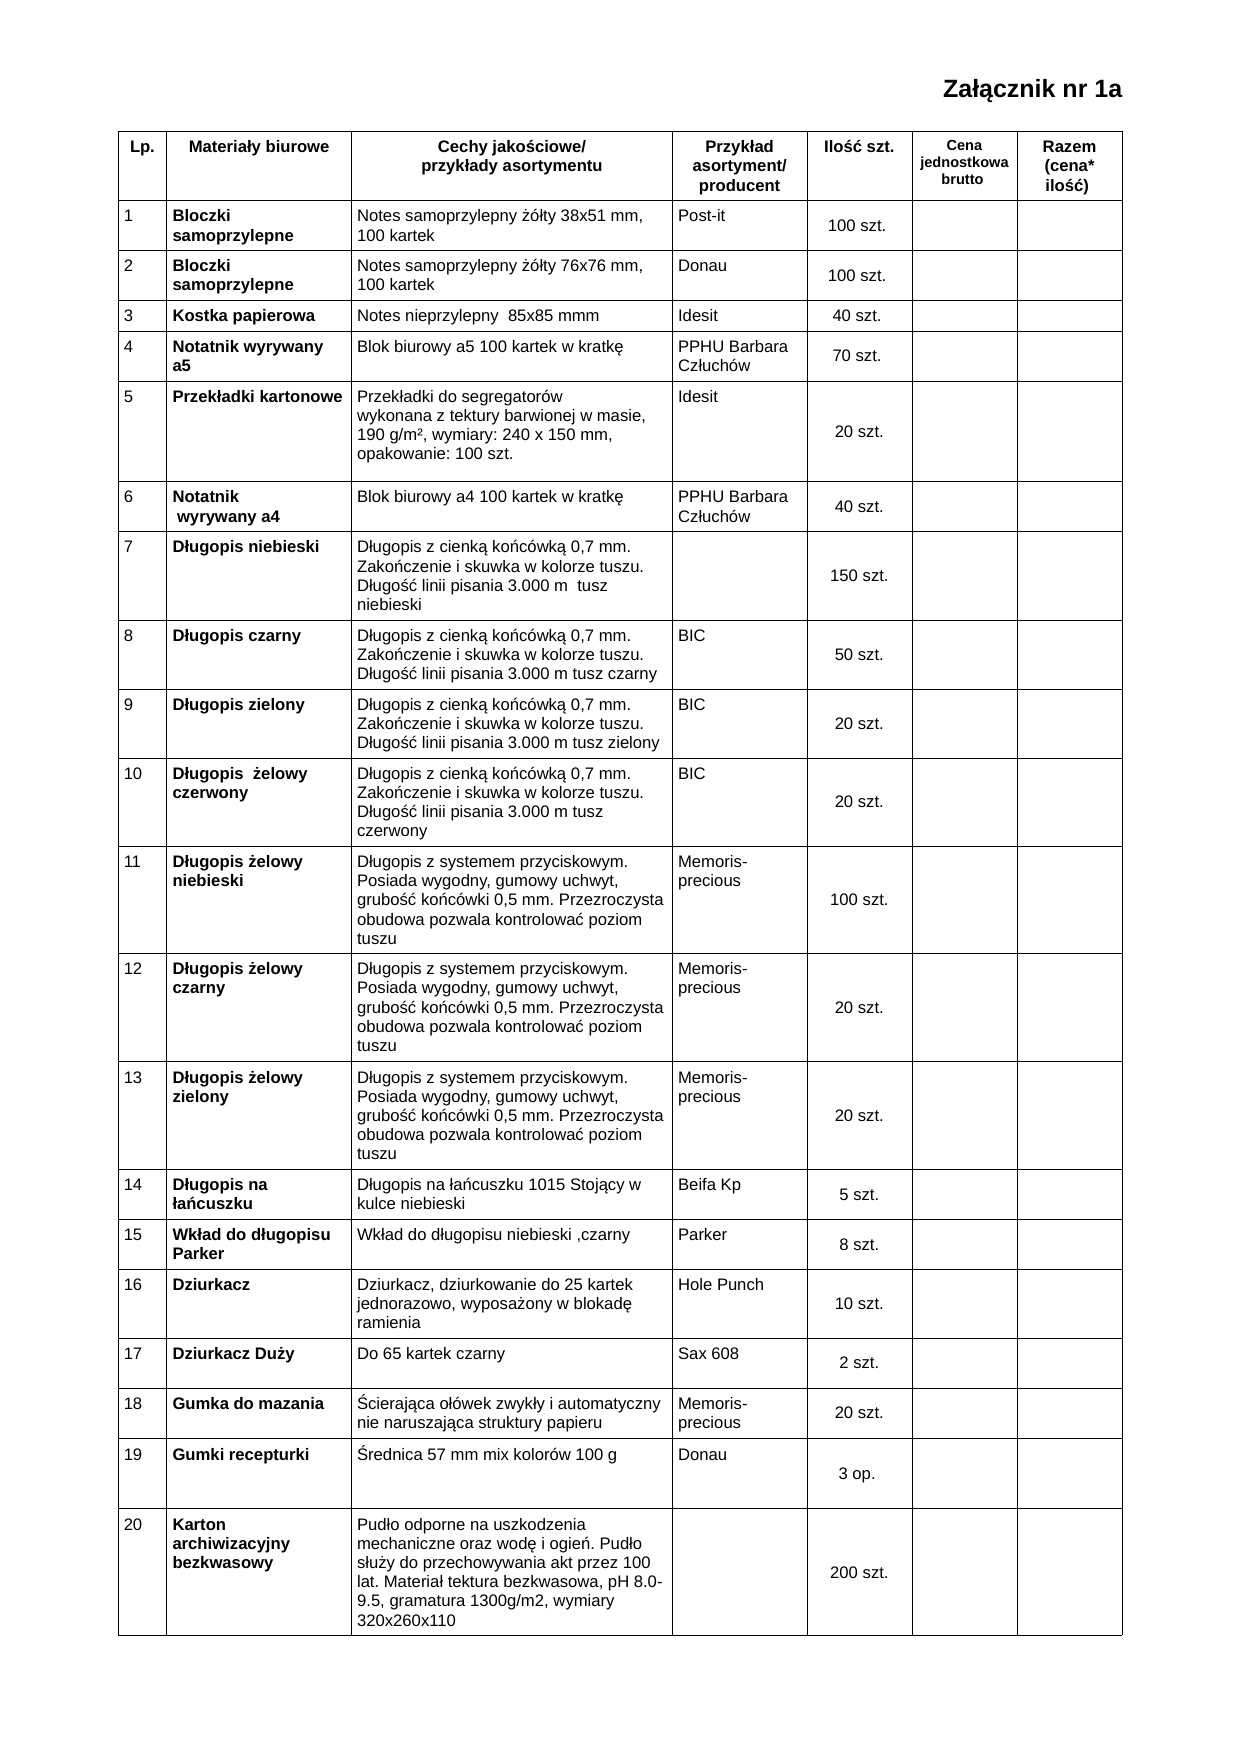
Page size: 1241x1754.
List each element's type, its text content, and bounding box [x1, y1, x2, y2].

table_cell Memoris-precious [673, 847, 807, 953]
table_cell Memoris-precious [673, 954, 807, 1061]
table_cell 20 szt. [808, 759, 912, 846]
table_cell [1018, 1220, 1122, 1269]
table_cell [1018, 1439, 1122, 1508]
table_header Razem (cena* ilość) [1018, 132, 1122, 200]
table_cell Dziurkacz [167, 1270, 351, 1338]
table_cell [1018, 690, 1122, 758]
table_cell PPHU Barbara Człuchów [673, 332, 807, 381]
table_cell [1018, 1170, 1122, 1219]
table_cell [1018, 1509, 1122, 1635]
table_header Materiały biurowe [167, 132, 351, 200]
table_cell 12 [119, 954, 166, 1061]
table_cell [1018, 1270, 1122, 1338]
table_cell Donau [673, 1439, 807, 1508]
table_cell Bloczki samoprzylepne [167, 201, 351, 250]
table_cell 18 [119, 1389, 166, 1438]
table_cell [1018, 954, 1122, 1061]
table_cell Donau [673, 251, 807, 300]
table_cell 20 [119, 1509, 166, 1635]
table_cell Wkład do długopisu Parker [167, 1220, 351, 1269]
table_cell Blok biurowy a5 100 kartek w kratkę [352, 332, 672, 381]
table_cell [1018, 482, 1122, 531]
table_cell 5 szt. [808, 1170, 912, 1219]
table_cell Przekładki do segregatorów wykonana z tektury barwionej w masie, 190 g/m², wymiary: 240 x 150 mm, opakowanie: 100 szt. [352, 382, 672, 481]
table_cell [913, 251, 1017, 300]
table_cell 40 szt. [808, 301, 912, 331]
table_header Cechy jakościowe/ przykłady asortymentu [352, 132, 672, 200]
table_cell 1 [119, 201, 166, 250]
table_cell Wkład do długopisu niebieski ,czarny [352, 1220, 672, 1269]
table_header Lp. [119, 132, 166, 200]
table_cell Idesit [673, 301, 807, 331]
table_header Cena jednostkowa brutto [913, 132, 1017, 200]
table_cell 16 [119, 1270, 166, 1338]
table_cell [913, 1170, 1017, 1219]
table_cell Długopis żelowy zielony [167, 1062, 351, 1169]
table_cell [913, 847, 1017, 953]
table_cell 50 szt. [808, 621, 912, 689]
table_cell 11 [119, 847, 166, 953]
table_cell Parker [673, 1220, 807, 1269]
table_cell Długopis z cienką końcówką 0,7 mm. Zakończenie i skuwka w kolorze tuszu. Długość linii pisania 3.000 m tusz niebieski [352, 532, 672, 619]
table_cell Do 65 kartek czarny [352, 1339, 672, 1388]
table_cell 15 [119, 1220, 166, 1269]
table_cell [913, 1220, 1017, 1269]
table_cell Długopis niebieski [167, 532, 351, 619]
table_cell Długopis żelowy niebieski [167, 847, 351, 953]
table_cell [913, 1509, 1017, 1635]
table_cell [1018, 201, 1122, 250]
table_cell Długopis z systemem przyciskowym. Posiada wygodny, gumowy uchwyt, grubość końcówki 0,5 mm. Przezroczysta obudowa pozwala kontrolować poziom tuszu [352, 954, 672, 1061]
table_cell [913, 1389, 1017, 1438]
table_cell 10 [119, 759, 166, 846]
table_cell [913, 1270, 1017, 1338]
table_cell 20 szt. [808, 954, 912, 1061]
table_cell 5 [119, 382, 166, 481]
table_cell 40 szt. [808, 482, 912, 531]
table_cell Ścierająca ołówek zwykły i automatyczny nie naruszająca struktury papieru [352, 1389, 672, 1438]
table_cell 17 [119, 1339, 166, 1388]
table_cell 8 szt. [808, 1220, 912, 1269]
table_cell [913, 1339, 1017, 1388]
table_cell [1018, 621, 1122, 689]
table_cell Długopis na łańcuszku 1015 Stojący w kulce niebieski [352, 1170, 672, 1219]
text Załącznik nr 1a [118, 74, 1122, 102]
table_cell [1018, 1389, 1122, 1438]
table_cell [1018, 382, 1122, 481]
table_cell [1018, 1062, 1122, 1169]
table_cell Notatnik wyrywany a4 [167, 482, 351, 531]
table_cell Długopis z cienką końcówką 0,7 mm. Zakończenie i skuwka w kolorze tuszu. Długość linii pisania 3.000 m tusz czerwony [352, 759, 672, 846]
table_cell 100 szt. [808, 847, 912, 953]
table_cell PPHU Barbara Człuchów [673, 482, 807, 531]
table_cell 10 szt. [808, 1270, 912, 1338]
table_cell [913, 201, 1017, 250]
table_cell Memoris-precious [673, 1389, 807, 1438]
table_cell Gumki recepturki [167, 1439, 351, 1508]
table_cell 13 [119, 1062, 166, 1169]
table_cell Dziurkacz Duży [167, 1339, 351, 1388]
table_cell 100 szt. [808, 251, 912, 300]
table_cell [913, 621, 1017, 689]
table_cell 3 [119, 301, 166, 331]
table_cell [913, 332, 1017, 381]
table_cell [913, 690, 1017, 758]
table_cell 2 [119, 251, 166, 300]
table_cell [913, 382, 1017, 481]
table_cell 7 [119, 532, 166, 619]
table_cell Blok biurowy a4 100 kartek w kratkę [352, 482, 672, 531]
table_header Ilość szt. [808, 132, 912, 200]
table_cell Notes samoprzylepny żółty 76x76 mm, 100 kartek [352, 251, 672, 300]
table_cell [1018, 301, 1122, 331]
table_cell 19 [119, 1439, 166, 1508]
table_cell Długopis z systemem przyciskowym. Posiada wygodny, gumowy uchwyt, grubość końcówki 0,5 mm. Przezroczysta obudowa pozwala kontrolować poziom tuszu [352, 847, 672, 953]
table_cell BIC [673, 690, 807, 758]
table_cell [913, 301, 1017, 331]
table_cell 20 szt. [808, 690, 912, 758]
table_cell 6 [119, 482, 166, 531]
table_cell 3 op. [808, 1439, 912, 1508]
table_cell Notes samoprzylepny żółty 38x51 mm, 100 kartek [352, 201, 672, 250]
table_cell [673, 532, 807, 619]
table_cell 9 [119, 690, 166, 758]
table_cell Długopis żelowy czerwony [167, 759, 351, 846]
table_header Przykład asortyment/ producent [673, 132, 807, 200]
table_cell [913, 759, 1017, 846]
table_cell 70 szt. [808, 332, 912, 381]
table_cell Przekładki kartonowe [167, 382, 351, 481]
table_cell Sax 608 [673, 1339, 807, 1388]
table_cell Długopis czarny [167, 621, 351, 689]
table_cell Notes nieprzylepny 85x85 mmm [352, 301, 672, 331]
table_cell 20 szt. [808, 1389, 912, 1438]
table_cell [1018, 332, 1122, 381]
table_cell 100 szt. [808, 201, 912, 250]
table_cell 4 [119, 332, 166, 381]
table_cell 200 szt. [808, 1509, 912, 1635]
table_cell [913, 532, 1017, 619]
table_cell Kostka papierowa [167, 301, 351, 331]
table_cell Post-it [673, 201, 807, 250]
table_cell Notatnik wyrywany a5 [167, 332, 351, 381]
table_cell Długopis zielony [167, 690, 351, 758]
table_cell Bloczki samoprzylepne [167, 251, 351, 300]
table_cell Memoris-precious [673, 1062, 807, 1169]
table_cell BIC [673, 621, 807, 689]
table_cell Długopis z cienką końcówką 0,7 mm. Zakończenie i skuwka w kolorze tuszu. Długość linii pisania 3.000 m tusz zielony [352, 690, 672, 758]
table_cell 20 szt. [808, 1062, 912, 1169]
table_cell [913, 482, 1017, 531]
table_cell [913, 1439, 1017, 1508]
table_cell Hole Punch [673, 1270, 807, 1338]
table_cell [673, 1509, 807, 1635]
table_cell Karton archiwizacyjny bezkwasowy [167, 1509, 351, 1635]
table_cell 14 [119, 1170, 166, 1219]
table_cell [1018, 251, 1122, 300]
table_cell Średnica 57 mm mix kolorów 100 g [352, 1439, 672, 1508]
table_cell [1018, 1339, 1122, 1388]
table_cell Dziurkacz, dziurkowanie do 25 kartek jednorazowo, wyposażony w blokadę ramienia [352, 1270, 672, 1338]
table_cell 8 [119, 621, 166, 689]
table_cell Gumka do mazania [167, 1389, 351, 1438]
table_cell 2 szt. [808, 1339, 912, 1388]
table_cell [1018, 532, 1122, 619]
table_cell Pudło odporne na uszkodzenia mechaniczne oraz wodę i ogień. Pudło służy do przechowywania akt przez 100 lat. Materiał tektura bezkwasowa, pH 8.0-9.5, gramatura 1300g/m2, wymiary 320x260x110 [352, 1509, 672, 1635]
table_cell [1018, 847, 1122, 953]
table_cell Długopis żelowy czarny [167, 954, 351, 1061]
table_cell [913, 954, 1017, 1061]
table_cell [913, 1062, 1017, 1169]
table_cell Beifa Kp [673, 1170, 807, 1219]
table_cell BIC [673, 759, 807, 846]
table_cell Długopis na łańcuszku [167, 1170, 351, 1219]
table_cell [1018, 759, 1122, 846]
table_cell 20 szt. [808, 382, 912, 481]
table_cell Długopis z cienką końcówką 0,7 mm. Zakończenie i skuwka w kolorze tuszu. Długość linii pisania 3.000 m tusz czarny [352, 621, 672, 689]
table_cell Idesit [673, 382, 807, 481]
table_cell 150 szt. [808, 532, 912, 619]
table_cell Długopis z systemem przyciskowym. Posiada wygodny, gumowy uchwyt, grubość końcówki 0,5 mm. Przezroczysta obudowa pozwala kontrolować poziom tuszu [352, 1062, 672, 1169]
